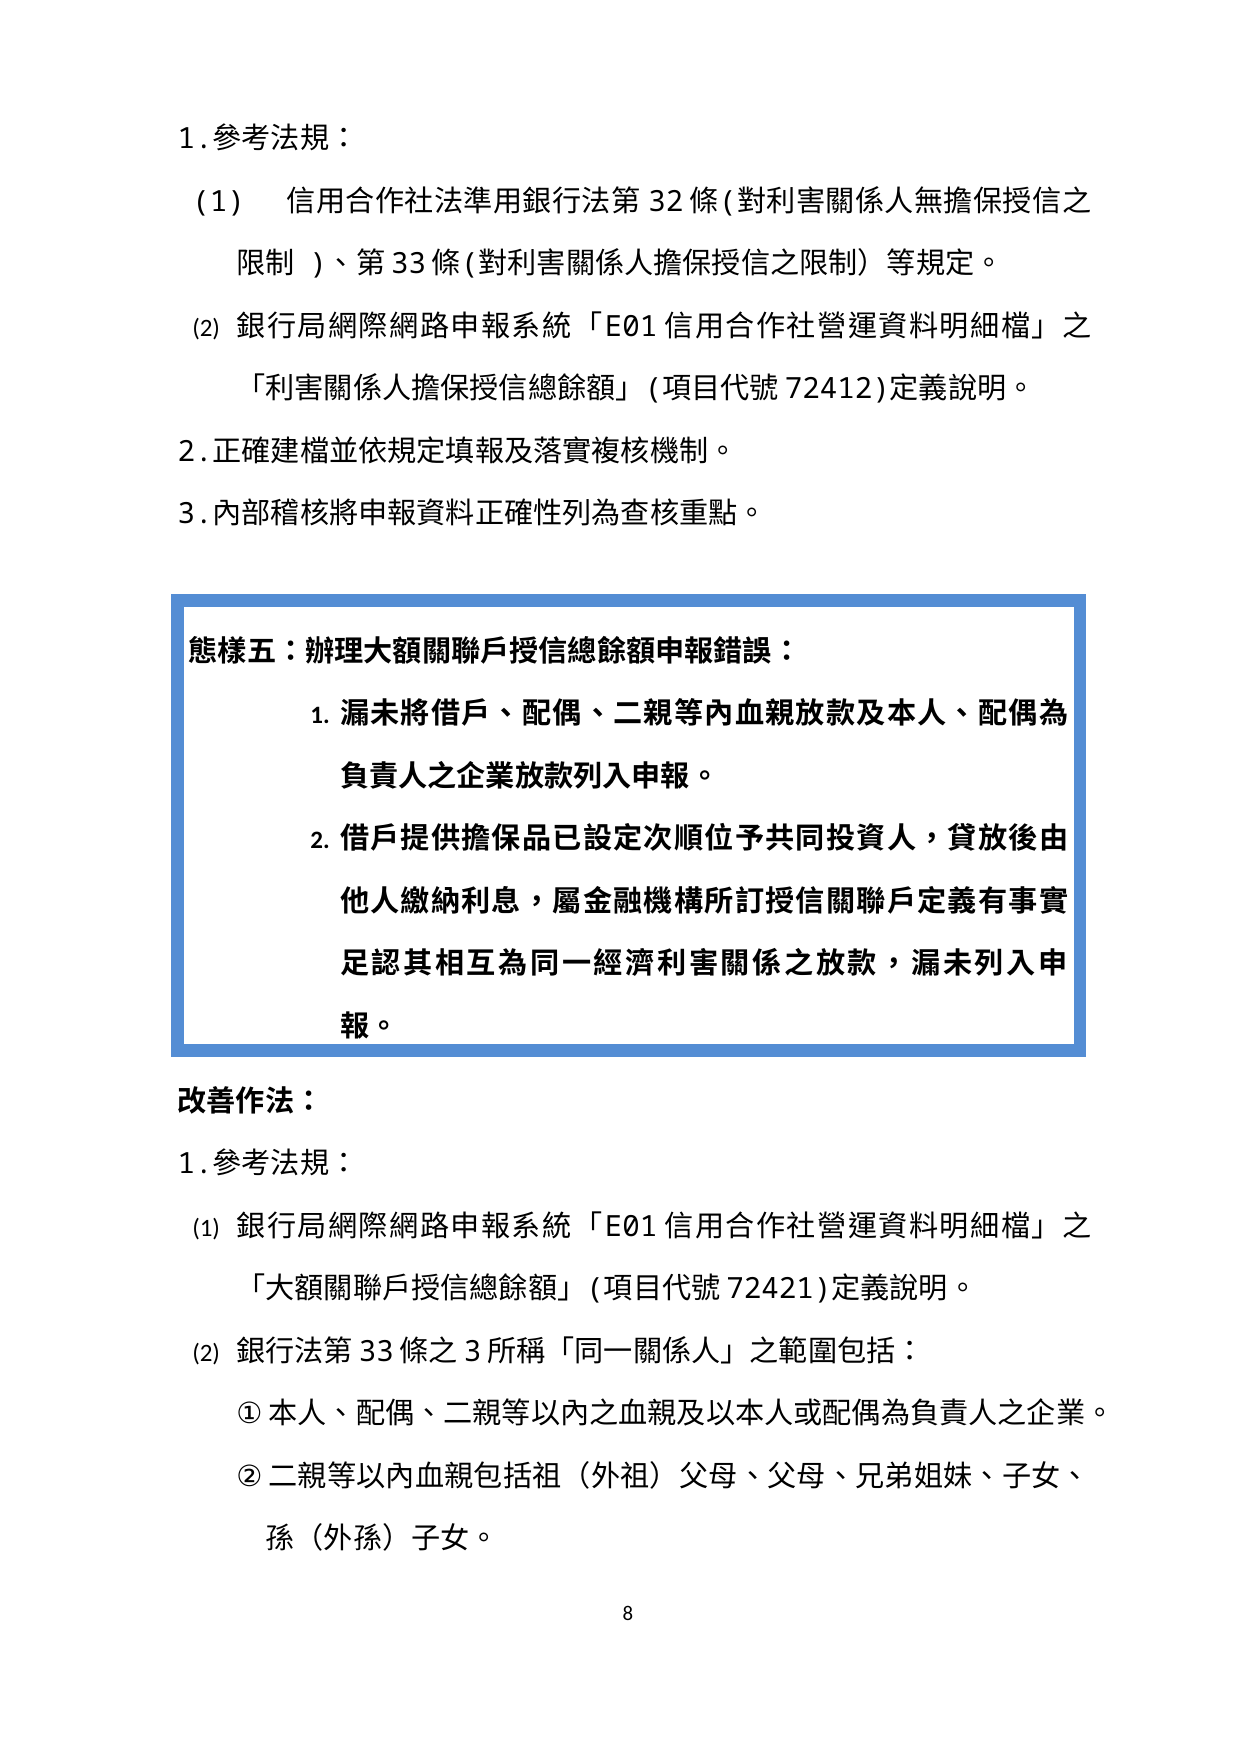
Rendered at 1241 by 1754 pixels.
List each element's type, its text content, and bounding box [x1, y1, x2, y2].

table_header 態樣五：辦理大額關聯戶授信總餘額申報錯誤： 漏未將借戶、配偶、二親等內血親放款及本人、配偶為負責人之企業放款列入申報。 借戶提供擔保品已設定次順位予共同投資人，貸放後由他人繳納利息，屬金融機構所訂授信關聯戶定義有事實足認其相互為同一經濟利害關係之放款，漏未列入申報。 [184, 607, 1074, 1044]
list 銀行局網際網路申報系統「E01信用合作社營運資料明細檔」之「大額關聯戶授信總餘額」(項目代號72421)定義說明。 [192, 1182, 1092, 1307]
text ②二親等以內血親包括祖（外祖）父母、父母、兄弟姐妹、子女、孫（外孫）子女。 [236, 1432, 1092, 1557]
list 信用合作社法準用銀行法第32條(對利害關係人無擔保授信之限制 )、第33條(對利害關係人擔保授信之限制）等規定。 [192, 157, 1092, 282]
text 3.內部稽核將申報資料正確性列為查核重點。 [177, 469, 1092, 532]
text 2.正確建檔並依規定填報及落實複核機制。 [177, 407, 1092, 469]
text 改善作法： [177, 1057, 1092, 1119]
list 銀行法第33條之3所稱「同一關係人」之範圍包括： [192, 1307, 1092, 1369]
text 1.參考法規： [177, 94, 1092, 157]
text ①本人、配偶、二親等以內之血親及以本人或配偶為負責人之企業。 [236, 1369, 1092, 1432]
text 1.參考法規： [177, 1119, 1092, 1182]
list 銀行局網際網路申報系統「E01信用合作社營運資料明細檔」之「利害關係人擔保授信總餘額」(項目代號72412)定義說明。 [192, 282, 1092, 407]
